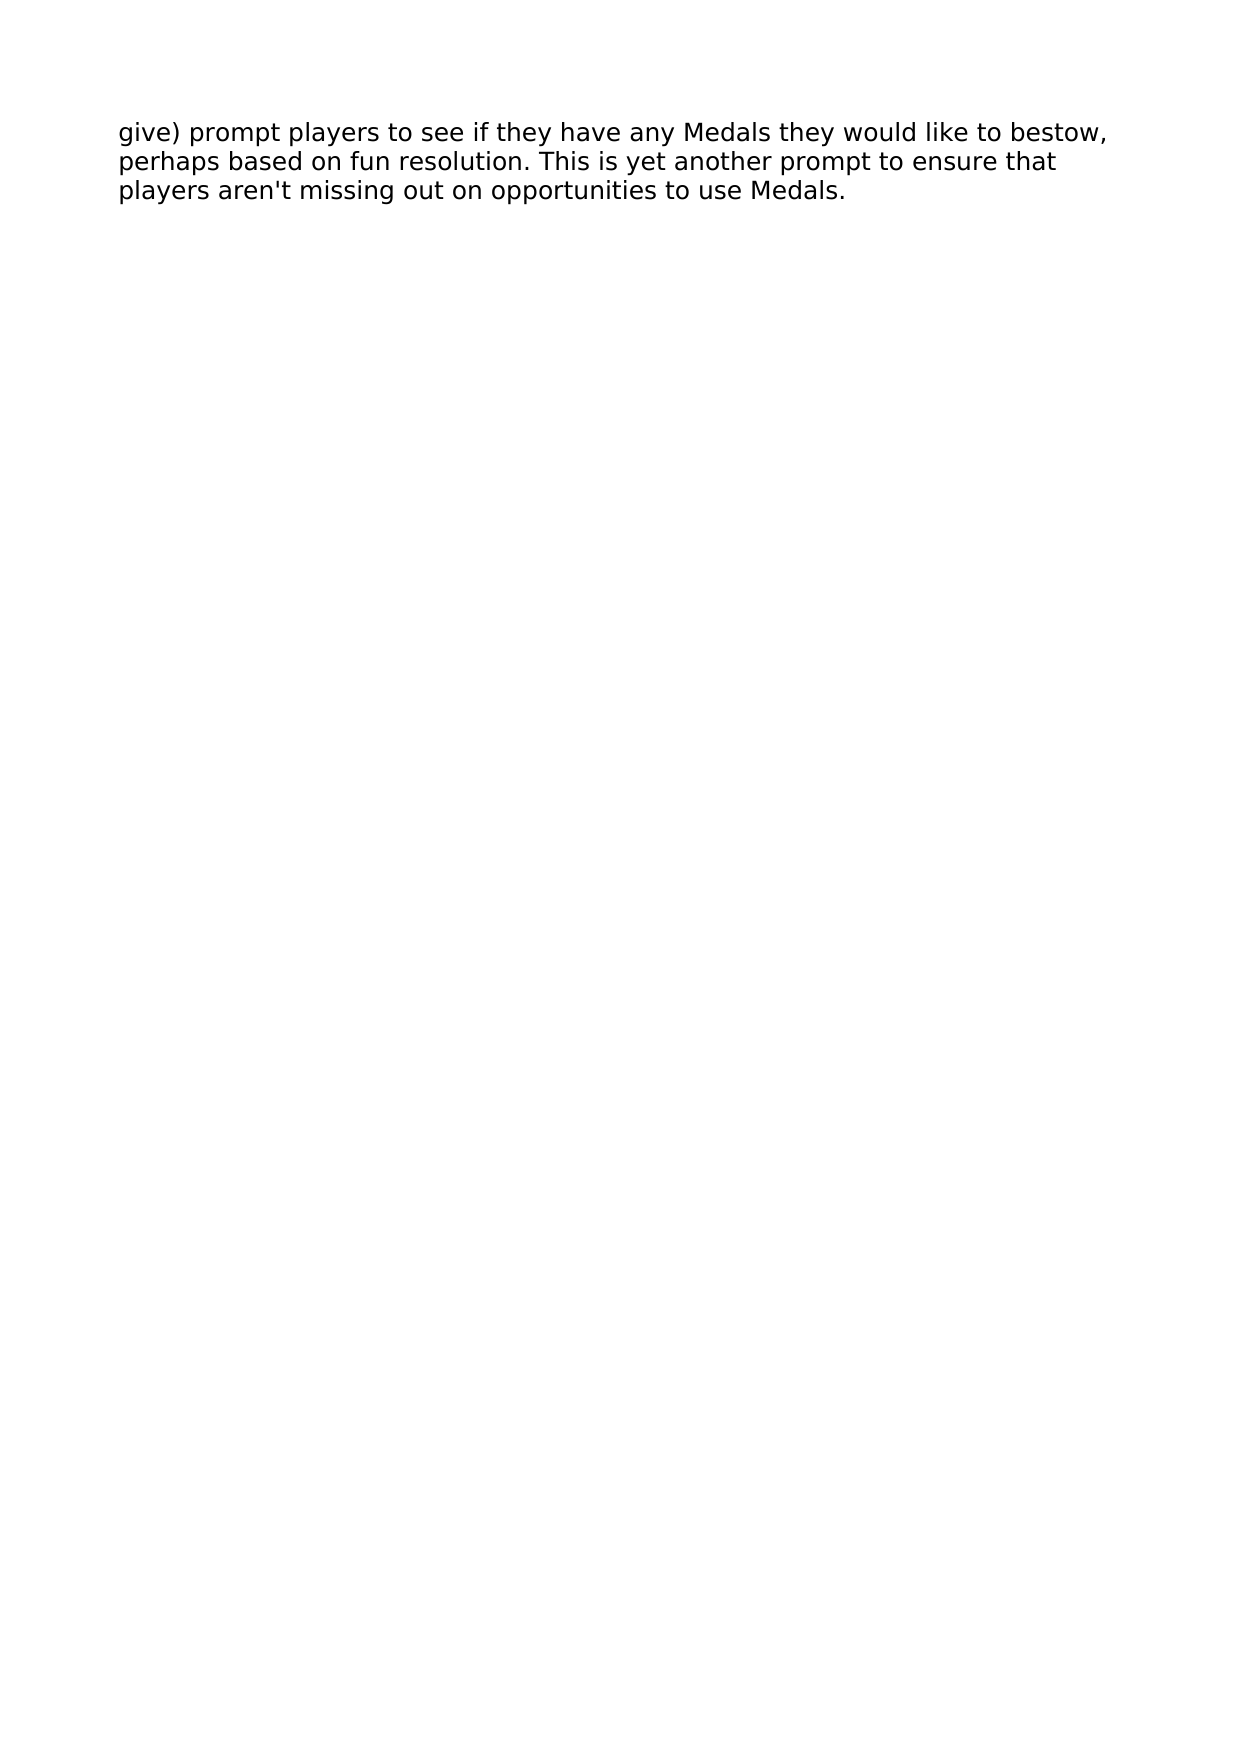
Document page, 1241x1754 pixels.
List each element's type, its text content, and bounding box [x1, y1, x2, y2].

text give) prompt players to see if they have any Medals they would like to bestow, perhaps based on fun resolution. This is yet another prompt to ensure that players aren't missing out on opportunities to use Medals. [118, 118, 1122, 206]
